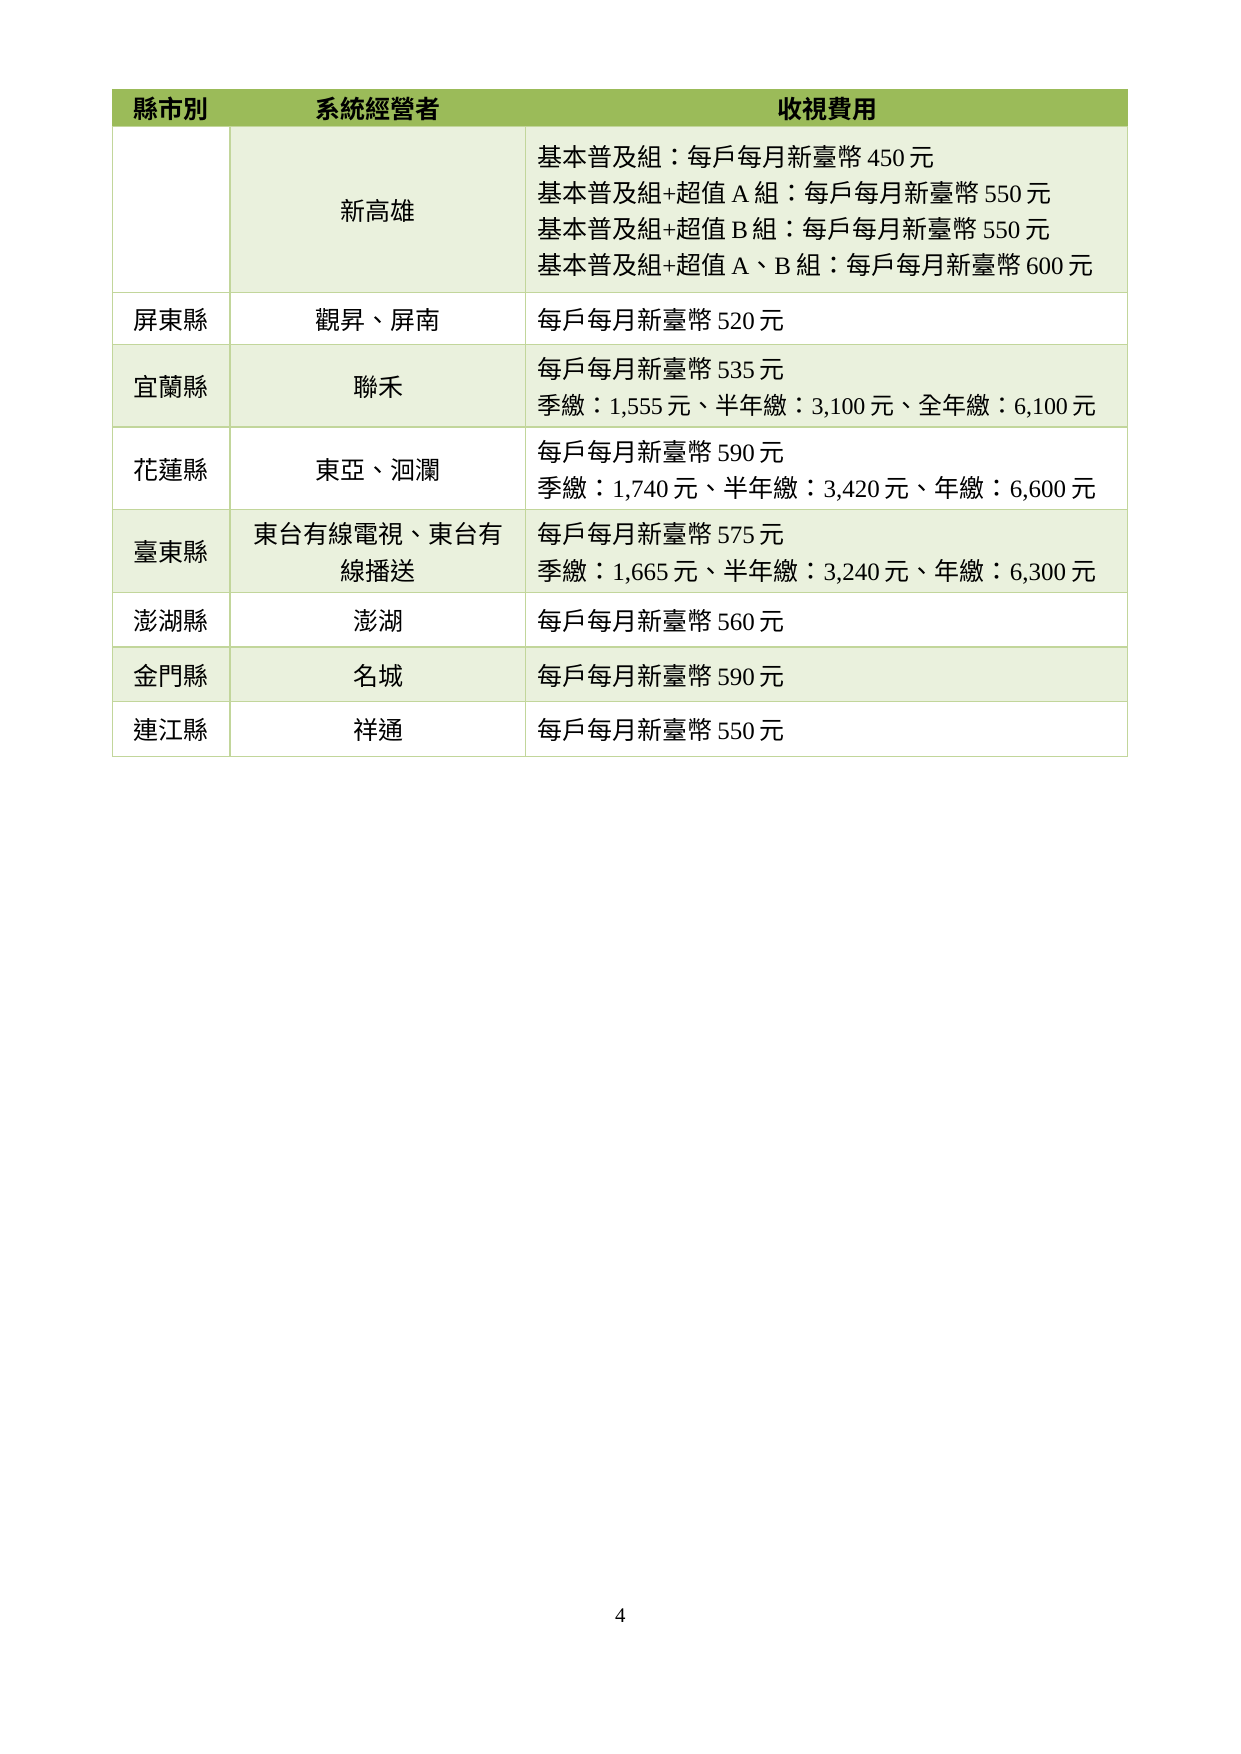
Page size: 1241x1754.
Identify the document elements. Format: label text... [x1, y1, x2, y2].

table_cell 每戶每月新臺幣520元 [526, 293, 1127, 344]
table_cell 宜蘭縣 [113, 345, 229, 426]
table_cell 每戶每月新臺幣535元 季繳：1,555元、半年繳：3,100元、全年繳：6,100元 [526, 345, 1127, 426]
table_cell 澎湖縣 [113, 593, 229, 646]
table_cell 每戶每月新臺幣590元 季繳：1,740元、半年繳：3,420元、年繳：6,600元 [526, 428, 1127, 509]
table_header 收視費用 [526, 90, 1127, 126]
table_header 系統經營者 [230, 90, 526, 126]
table_cell 每戶每月新臺幣575元 季繳：1,665元、半年繳：3,240元、年繳：6,300元 [526, 510, 1127, 592]
table_cell 臺東縣 [113, 510, 229, 592]
table_cell [113, 127, 229, 292]
table_cell 觀昇、屏南 [231, 293, 525, 344]
table_cell 澎湖 [231, 593, 525, 646]
table_cell 屏東縣 [113, 293, 229, 344]
table_cell 聯禾 [231, 345, 525, 426]
table_cell 基本普及組：每戶每月新臺幣450元 基本普及組+超值A組：每戶每月新臺幣550元 基本普及組+超值B組：每戶每月新臺幣550元 基本普及組+超值A、B組：每戶每月新臺幣600元 [526, 127, 1127, 292]
table_cell 每戶每月新臺幣590元 [526, 648, 1127, 701]
table_cell 每戶每月新臺幣560元 [526, 593, 1127, 646]
table_cell 東亞、洄瀾 [231, 428, 525, 509]
table_cell 每戶每月新臺幣550元 [526, 702, 1127, 756]
table_cell 東台有線電視、東台有線播送 [231, 510, 525, 592]
table_cell 連江縣 [113, 702, 229, 756]
table_cell 金門縣 [113, 648, 229, 701]
table_cell 花蓮縣 [113, 428, 229, 509]
table_cell 新高雄 [231, 127, 525, 292]
table_cell 名城 [231, 648, 525, 701]
table_cell 祥通 [231, 702, 525, 756]
table_header 縣市別 [113, 90, 230, 126]
